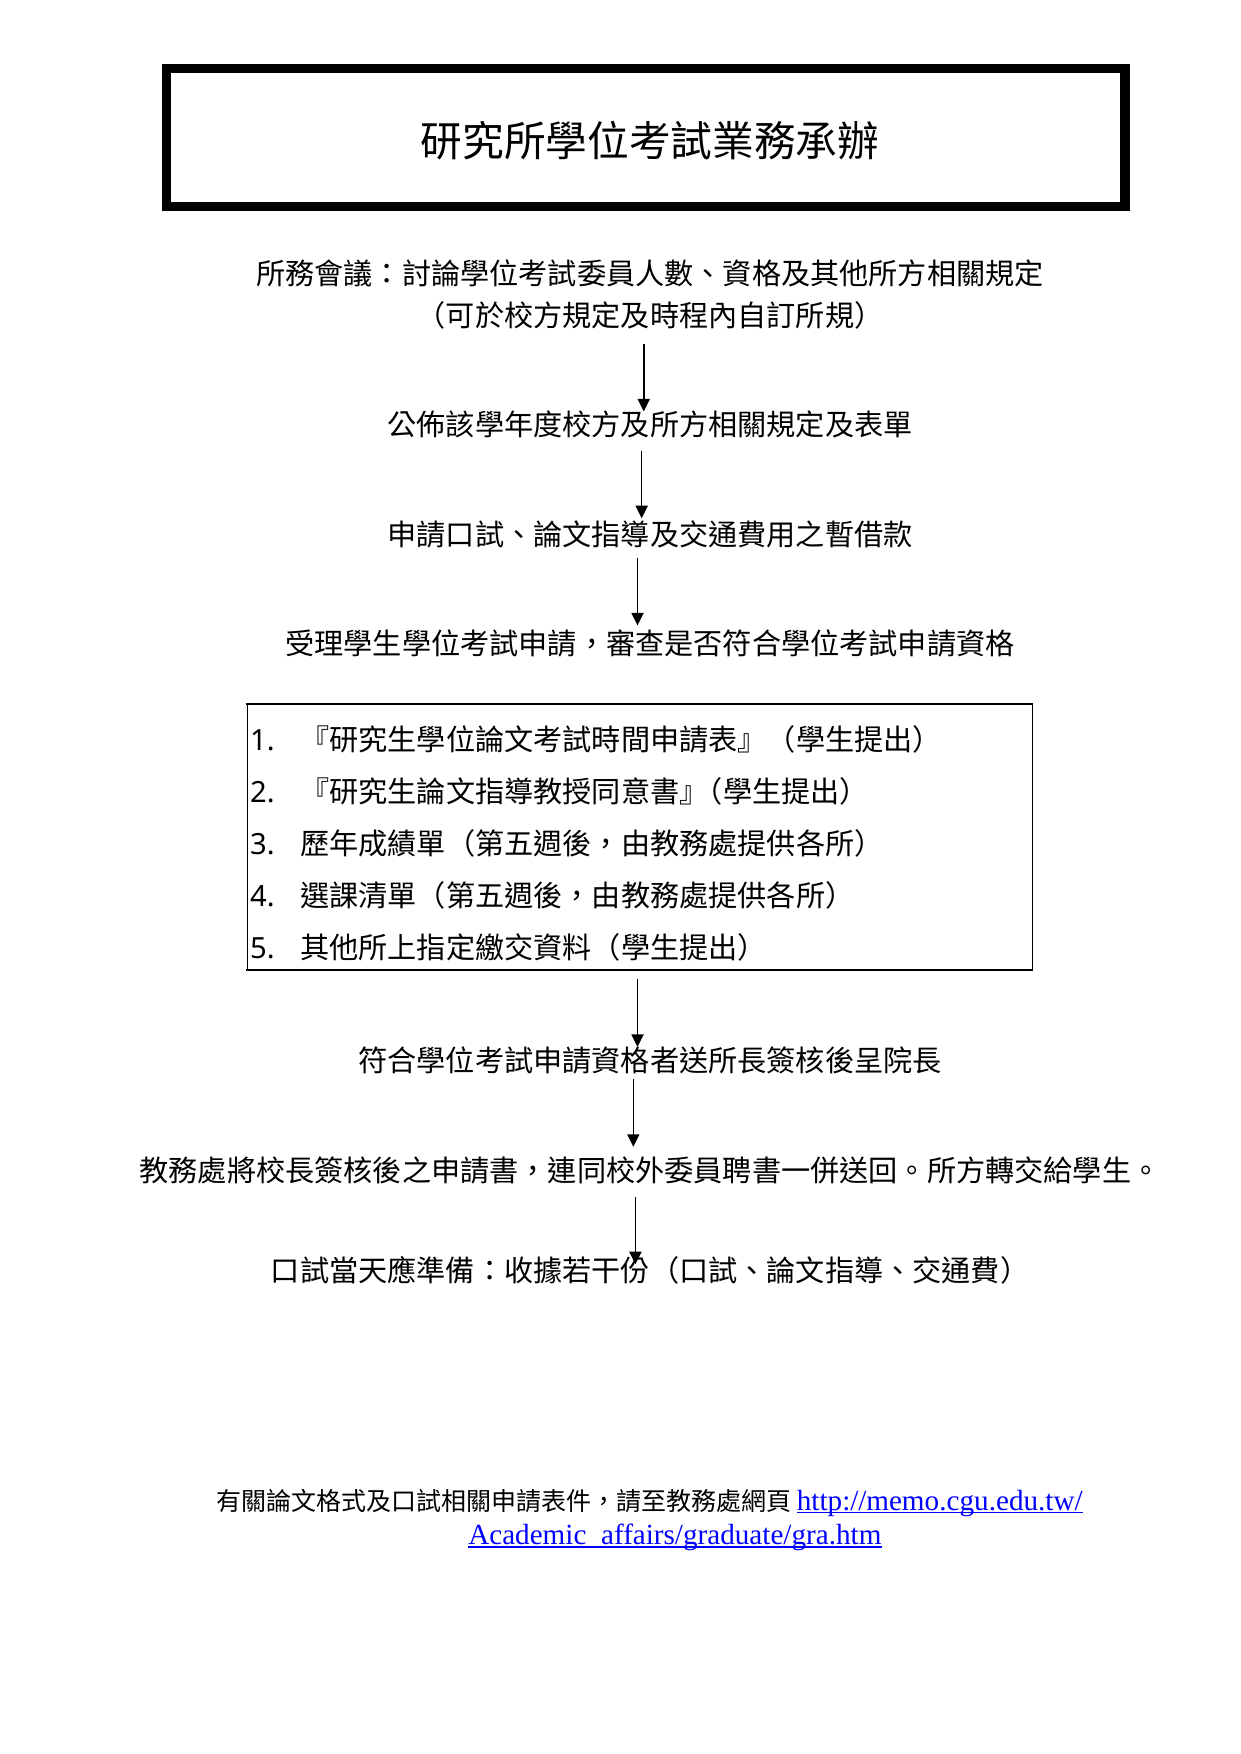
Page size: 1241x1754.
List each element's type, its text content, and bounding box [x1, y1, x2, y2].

list 其他所上指定繳交資料（學生提出） [250, 915, 1029, 967]
list 選課清單（第五週後，由教務處提供各所） [250, 863, 1029, 915]
text 研究所學位考試業務承辦 [118, 108, 162, 169]
text 所務會議：討論學位考試委員人數、資格及其他所方相關規定 [118, 250, 1181, 292]
text 受理學生學位考試申請，審查是否符合學位考試申請資格 [118, 621, 1181, 663]
text 公佈該學年度校方及所方相關規定及表單 [118, 402, 1181, 444]
text 口試當天應準備：收據若干份（口試、論文指導、交通費） [118, 1247, 1181, 1289]
text 研究所學位考試業務承辦 [1130, 108, 1181, 169]
text （可於校方規定及時程內自訂所規） [118, 292, 1181, 335]
list 『研究生學位論文考試時間申請表』（學生提出） [250, 707, 1029, 759]
text 申請口試、論文指導及交通費用之暫借款 [118, 511, 1181, 553]
text 教務處將校長簽核後之申請書，連同校外委員聘書一併送回。所方轉交給學生。 [118, 1147, 1181, 1189]
list 『研究生論文指導教授同意書』（學生提出） [250, 759, 1029, 811]
list 歷年成績單（第五週後，由教務處提供各所） [250, 811, 1029, 863]
text 有關論文格式及口試相關申請表件，請至教務處網頁http://memo.cgu.edu.tw/Academic_affairs/graduate/gra.htm [118, 1481, 1181, 1551]
text 符合學位考試申請資格者送所長簽核後呈院長 [118, 1038, 1181, 1080]
